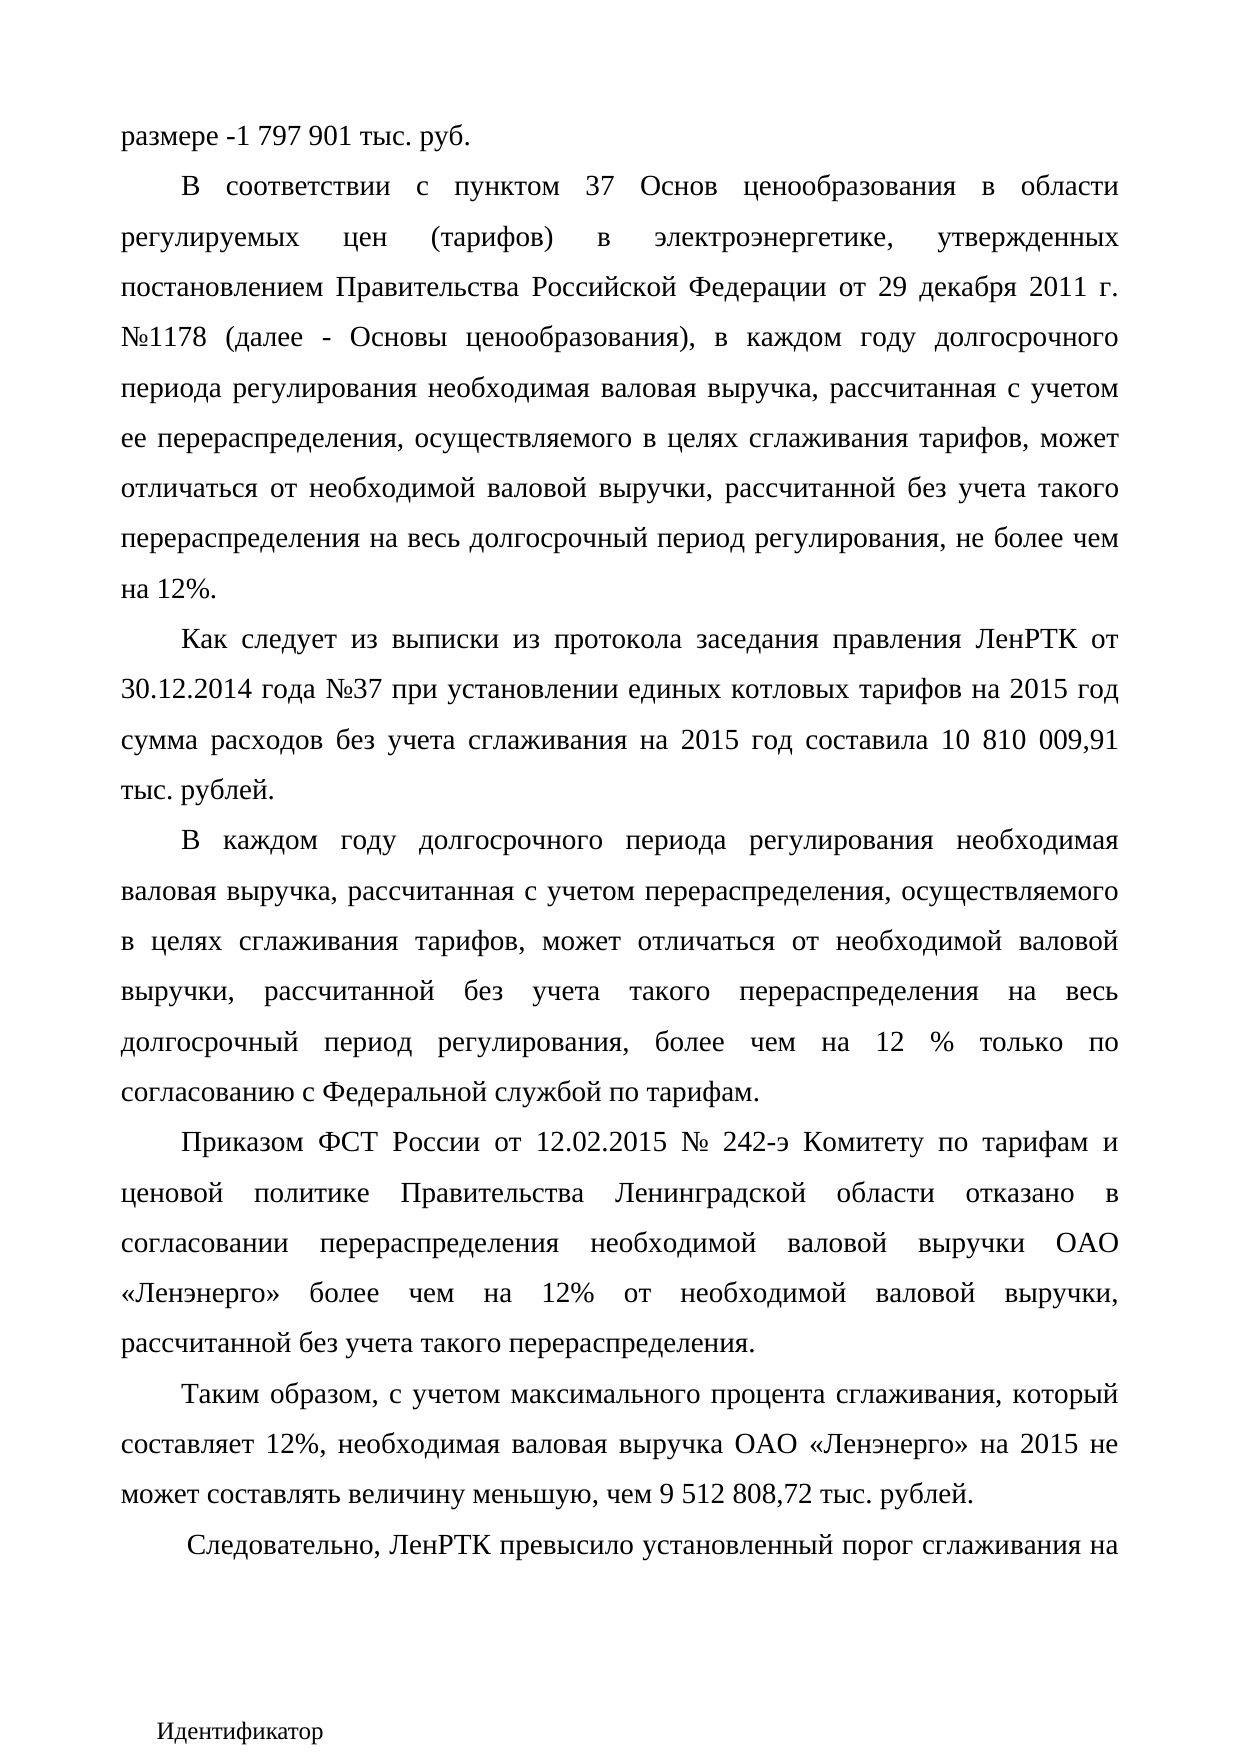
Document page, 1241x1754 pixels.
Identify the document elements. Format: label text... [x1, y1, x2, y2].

text Таким образом, с учетом максимального процента сглаживания, который составляет 12%, необходимая валовая выручка ОАО «Ленэнерго» на 2015 не может составлять величину меньшую, чем 9 512 808,72 тыс. рублей. [121, 1376, 1120, 1510]
text В соответствии с пунктом 37 Основ ценообразования в области регулируемых цен (тарифов) в электроэнергетике, утвержденных постановлением Правительства Российской Федерации от 29 декабря 2011 г. №1178 (далее - Основы ценообразования), в каждом году долгосрочного периода регулирования необходимая валовая выручка, рассчитанная с учетом ее перераспределения, осуществляемого в целях сглаживания тарифов, может отличаться от необходимой валовой выручки, рассчитанной без учета такого перераспределения на весь долгосрочный период регулирования, не более чем на 12%. [121, 168, 1120, 604]
text Следовательно, ЛенРТК превысило установленный порог сглаживания на [122, 1527, 1120, 1560]
text Приказом ФСТ России от 12.02.2015 № 242-э Комитету по тарифам и ценовой политике Правительства Ленинградской области отказано в согласовании перераспределения необходимой валовой выручки ОАО «Ленэнерго» более чем на 12% от необходимой валовой выручки, рассчитанной без учета такого перераспределения. [121, 1124, 1120, 1359]
text Как следует из выписки из протокола заседания правления ЛенРТК от 30.12.2014 года №37 при установлении единых котловых тарифов на 2015 год сумма расходов без учета сглаживания на 2015 год составила 10 810 009,91 тыс. рублей. [121, 621, 1120, 806]
text размере -1 797 901 тыс. руб. [121, 118, 1120, 152]
text В каждом году долгосрочного периода регулирования необходимая валовая выручка, рассчитанная с учетом перераспределения, осуществляемого в целях сглаживания тарифов, может отличаться от необходимой валовой выручки, рассчитанной без учета такого перераспределения на весь долгосрочный период регулирования, более чем на 12 % только по согласованию с Федеральной службой по тарифам. [121, 822, 1120, 1108]
